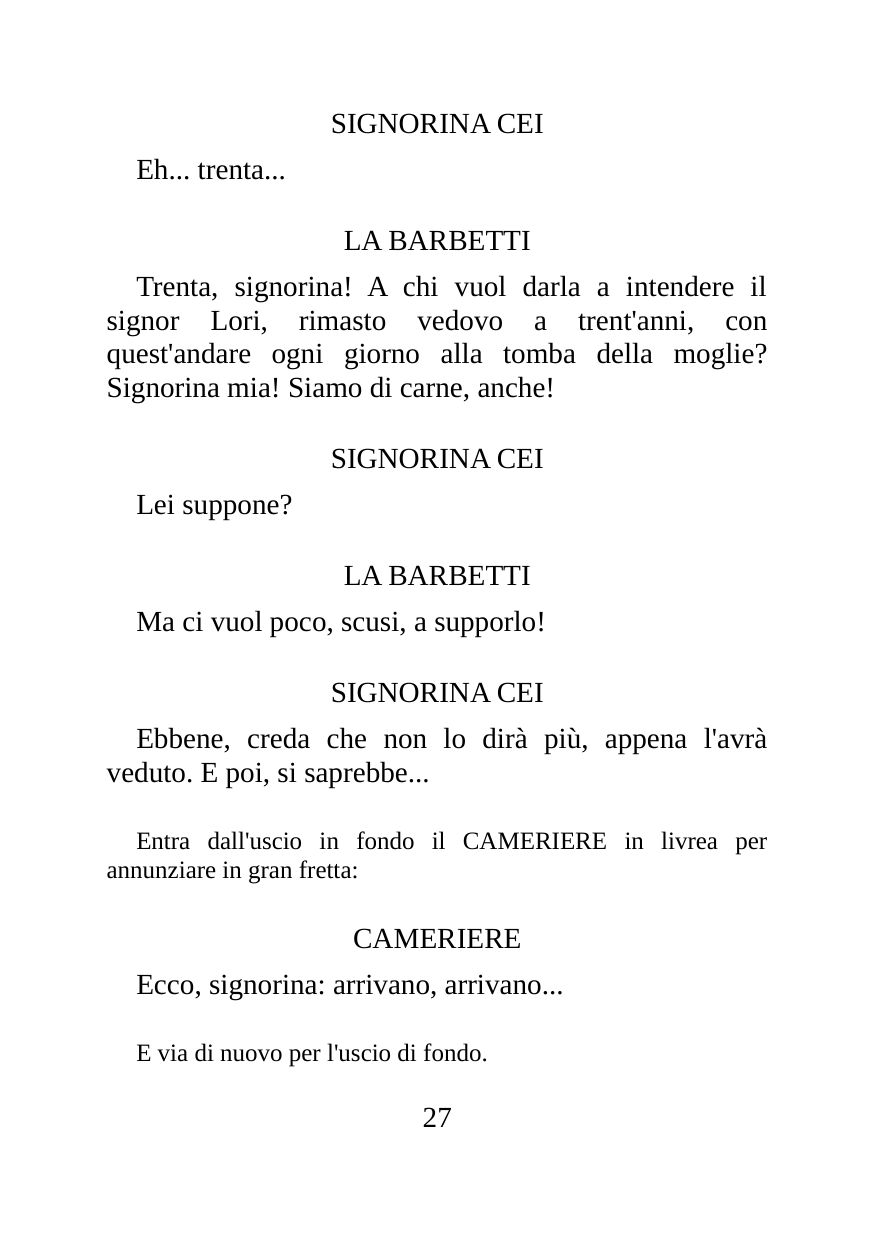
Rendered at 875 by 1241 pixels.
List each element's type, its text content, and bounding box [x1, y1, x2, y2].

text Eh... trenta... [106, 152, 768, 186]
text LA BARBETTI [106, 558, 768, 592]
text SIGNORINA CEI [106, 675, 768, 709]
text Ebbene, creda che non lo dirà più, appena l'avrà veduto. E poi, si saprebbe... [106, 721, 768, 788]
text Ma ci vuol poco, scusi, a supporlo! [106, 604, 768, 638]
text Entra dall'uscio in fondo il CAMERIERE in livrea per annunziare in gran fretta: [106, 826, 768, 883]
text Trenta, signorina! A chi vuol darla a intendere il signor Lori, rimasto vedovo a trent'anni, con quest'andare ogni giorno alla tomba della moglie? Signorina mia! Siamo di carne, anche! [106, 269, 768, 404]
text Ecco, signorina: arrivano, arrivano... [106, 967, 768, 1001]
text Lei suppone? [106, 487, 768, 521]
text E via di nuovo per l'uscio di fondo. [106, 1038, 768, 1067]
text SIGNORINA CEI [106, 441, 768, 475]
text CAMERIERE [106, 921, 768, 954]
text LA BARBETTI [106, 223, 768, 257]
text SIGNORINA CEI [106, 106, 768, 140]
